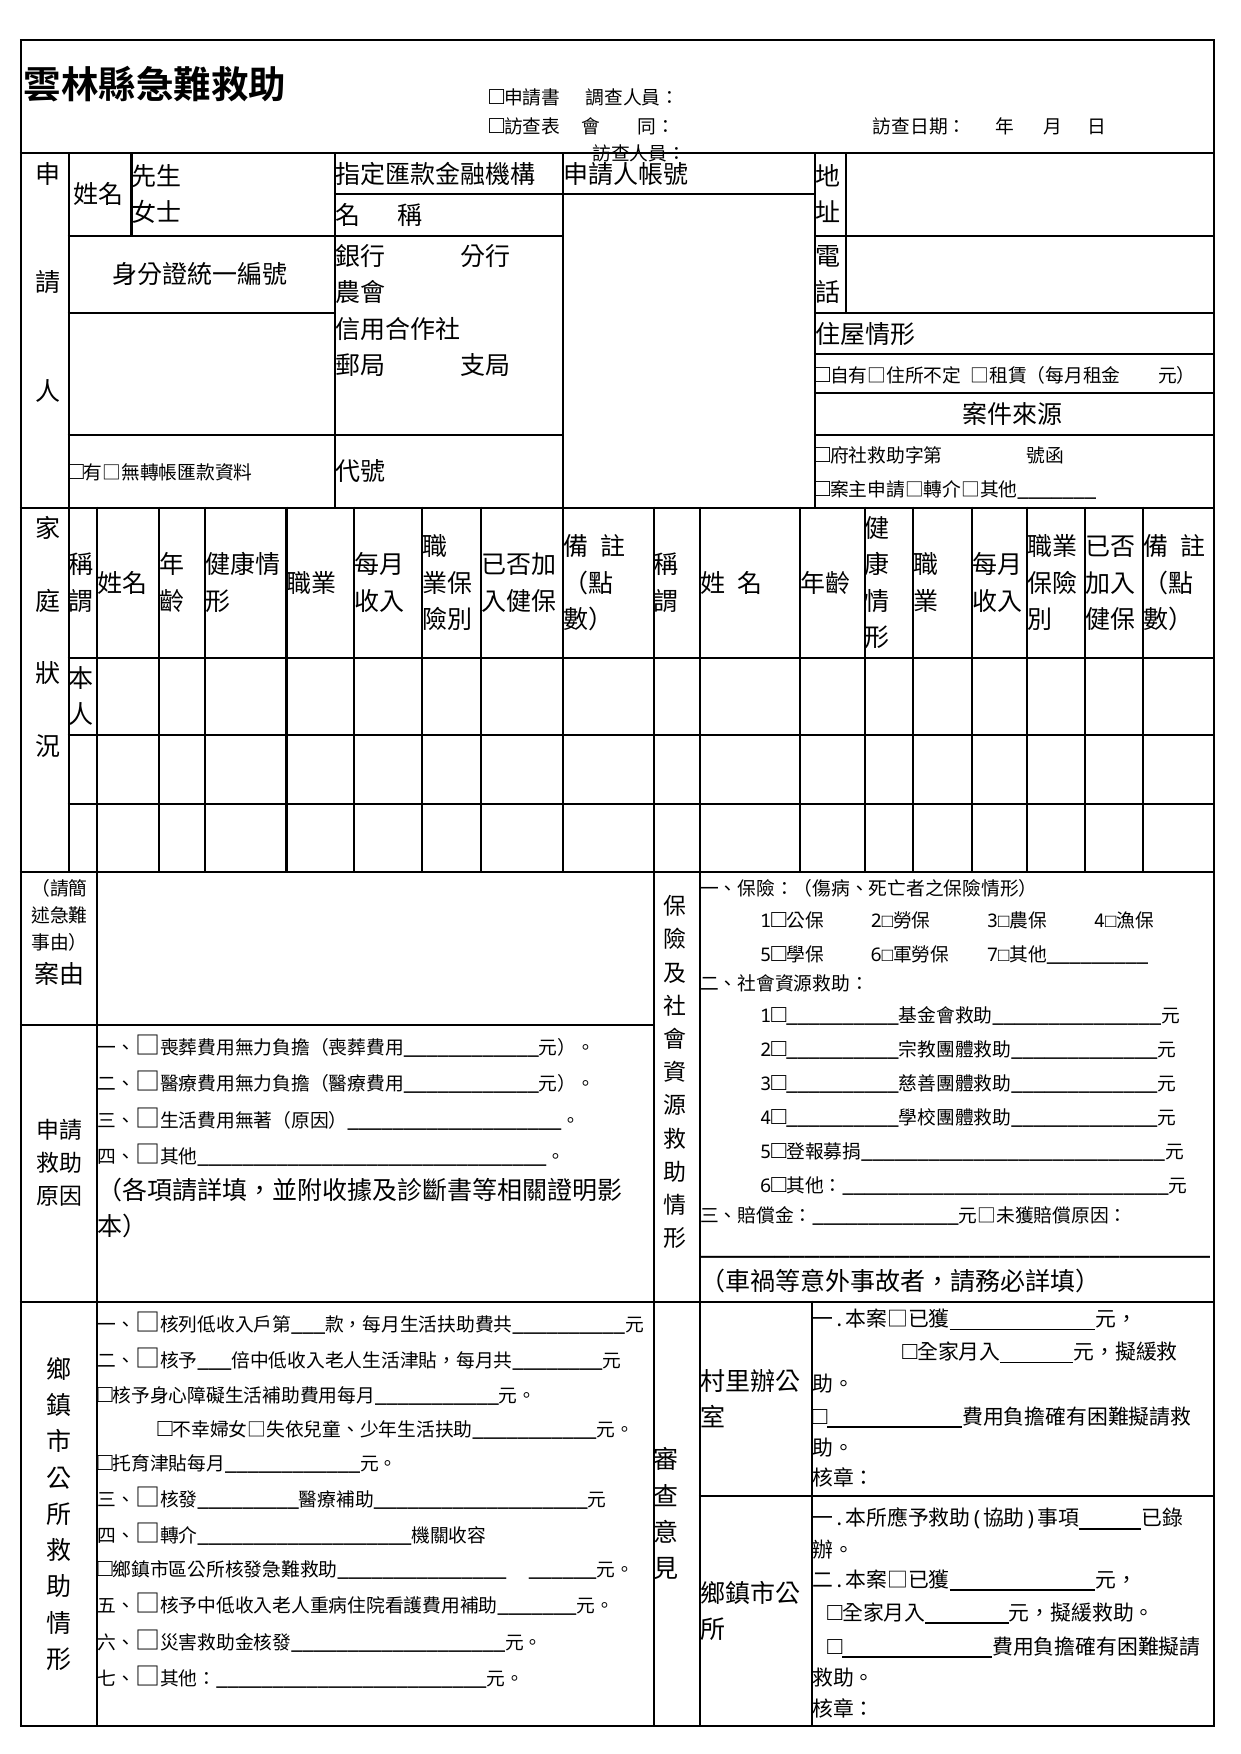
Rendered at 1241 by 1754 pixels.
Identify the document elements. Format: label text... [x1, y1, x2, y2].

table_cell [973, 805, 1026, 871]
table_cell 稱 謂 [655, 509, 699, 657]
table_cell [98, 659, 158, 734]
table_cell 每月收入 [355, 509, 421, 657]
table_cell [288, 736, 353, 803]
table_cell 村里辦公室 [701, 1303, 811, 1495]
table_cell 代號 [336, 436, 562, 507]
table_cell [1028, 736, 1084, 803]
table_cell 一、保險：（傷病、死亡者之保險情形） 1□公保 2□勞保 3□農保 4□漁保 5□學保 6□軍勞保 7□其他_________ 二、社會資源救助： 1□__________基金會救助_______________元 2□__________宗教團體救助_____________元 3□__________慈善團體救助_____________元 4□__________學校團體救助_____________元 5□登報募捐___________________________元 6□其他：_____________________________元 三、賠償金：_____________元□未獲賠償原因： __________________________________ （車禍等意外事故者，請務必詳填） [701, 873, 1213, 1301]
table_cell [914, 736, 971, 803]
table_cell [482, 736, 562, 803]
table_cell 住屋情形 [816, 314, 1213, 353]
table_cell [914, 805, 971, 871]
table_cell [655, 659, 699, 734]
table_cell [288, 659, 353, 734]
table_cell [701, 736, 799, 803]
table_cell [801, 805, 864, 871]
table_cell [1086, 736, 1142, 803]
table_cell [1086, 659, 1142, 734]
table_header 雲林縣急難救助 [22, 41, 1213, 152]
table_cell 電 話 [816, 237, 845, 312]
table_cell [973, 659, 1026, 734]
table_cell [423, 805, 480, 871]
table_header [487, 52, 1202, 152]
table_cell [1144, 659, 1213, 734]
table_cell 申請人帳號 [564, 156, 814, 193]
table_cell 名 稱 [336, 195, 562, 234]
table_cell [423, 659, 480, 734]
table_cell 年齡 [801, 509, 864, 657]
table_cell [70, 314, 334, 433]
table_cell [206, 736, 285, 803]
table_cell [160, 736, 204, 803]
table_cell [973, 736, 1026, 803]
table_cell [564, 736, 653, 803]
table_header □申請書 調查人員： □訪查表 會 同： 訪查日期： 年 月 日 訪查人員： [488, 56, 1201, 152]
table_cell 已否加入健保 [482, 509, 562, 657]
table_cell [655, 805, 699, 871]
table_cell [1028, 805, 1084, 871]
table_cell [482, 659, 562, 734]
table_cell [355, 736, 421, 803]
table_cell 備 註（點數） [1144, 509, 1213, 657]
table_cell 鄉鎮市公所 [701, 1497, 811, 1725]
table_cell [564, 805, 653, 871]
table_cell 姓名 [70, 154, 130, 234]
table_cell 每月收入 [973, 509, 1026, 657]
table_cell （請簡述急難事由）案由 [22, 873, 96, 1023]
table_cell [701, 805, 799, 871]
table_cell 申請救助原因 [22, 1026, 96, 1301]
table_cell [206, 659, 285, 734]
table_cell 案件來源 [816, 394, 1213, 433]
table_cell 一、□核列低收入戶第___款，每月生活扶助費共__________元 二、□核予___倍中低收入老人生活津貼，每月共________元 □核予身心障礙生活補助費用每月___________元。 □不幸婦女□失依兒童、少年生活扶助___________元。 □托育津貼每月____________元。 三、□核發_________醫療補助___________________元 四、□轉介___________________機關收容 □鄉鎮市區公所核發急難救助_______________ ______元。 五、□核予中低收入老人重病住院看護費用補助_______元。 六、□災害救助金核發___________________元。 七、□其他：________________________元。 [98, 1303, 653, 1725]
table_cell 家 庭 狀 況 [22, 509, 68, 871]
table_cell [288, 805, 353, 871]
table_cell □自有□住所不定 □租賃（每月租金 元） [816, 355, 1213, 392]
table_cell 申 請 人 [22, 154, 68, 507]
table_cell 年齡 [160, 509, 204, 657]
table_cell 健康情形 [206, 509, 285, 657]
table_cell □有□無轉帳匯款資料 [70, 436, 334, 507]
table_cell 地 址 [816, 156, 845, 234]
table_cell [801, 659, 864, 734]
table_cell [160, 805, 204, 871]
table_cell 稱 謂 [70, 509, 96, 657]
table_cell 職業保險別 [1028, 509, 1084, 657]
table_cell [847, 154, 1213, 234]
table_cell [98, 873, 653, 1023]
table_cell 保險及社會資源救助情形 [655, 873, 699, 1301]
table_cell [355, 805, 421, 871]
table_cell 身分證統一編號 [70, 237, 334, 312]
table_cell [355, 659, 421, 734]
table_cell 審 查 意 見 [655, 1303, 699, 1725]
table_cell [847, 237, 1213, 312]
table_cell [701, 659, 799, 734]
table_cell 銀行 分行 農會 信用合作社 郵局 支局 [336, 237, 562, 433]
table_cell 一.本案□已獲 元， □全家月入 元，擬緩救助。 □ 費用負擔確有困難擬請救助。 核章： [813, 1303, 1213, 1495]
table_cell 職 業 [914, 509, 971, 657]
table_cell [655, 736, 699, 803]
table_cell [98, 805, 158, 871]
table_cell 健康情形 [866, 509, 912, 657]
table_cell 本人 [70, 659, 96, 734]
table_cell 姓名 [98, 509, 158, 657]
table_cell [914, 659, 971, 734]
table_cell [866, 736, 912, 803]
table_cell [564, 659, 653, 734]
table_cell 姓 名 [701, 509, 799, 657]
table_cell [206, 805, 285, 871]
table_cell 一.本所應予救助(協助)事項 已錄辦。 二.本案□已獲 元， □全家月入 元，擬緩救助。 □ 費用負擔確有困難擬請救助。 核章： [813, 1497, 1213, 1725]
table_cell [482, 805, 562, 871]
table_cell 一、□喪葬費用無力負擔（喪葬費用____________元）。 二、□醫療費用無力負擔（醫療費用____________元）。 三、□生活費用無著（原因）___________________。 四、□其他_______________________________。 （各項請詳填，並附收據及診斷書等相關證明影本） [98, 1026, 653, 1301]
table_cell [98, 736, 158, 803]
table_cell 鄉鎮市公所救助情形 [22, 1303, 96, 1725]
table_cell [160, 659, 204, 734]
table_cell 先生 女士 [133, 154, 334, 234]
table_cell [801, 736, 864, 803]
table_cell [1144, 805, 1213, 871]
table_cell 已否加入健保 [1086, 509, 1142, 657]
table_cell [1086, 805, 1142, 871]
table_cell [1028, 659, 1084, 734]
table_cell [70, 805, 96, 871]
table_cell 職業 [288, 509, 353, 657]
table_cell [564, 195, 814, 507]
table_cell [70, 736, 96, 803]
table_cell 指定匯款金融機構 [336, 154, 562, 193]
table_cell [1144, 736, 1213, 803]
table_cell 備 註 （點數） [564, 509, 653, 657]
table_cell [866, 805, 912, 871]
table_cell 職 業保險別 [423, 509, 480, 657]
table_cell □府社救助字第 號函 □案主申請□轉介□其他_______ [816, 436, 1213, 507]
table_cell [423, 736, 480, 803]
table_cell [866, 659, 912, 734]
